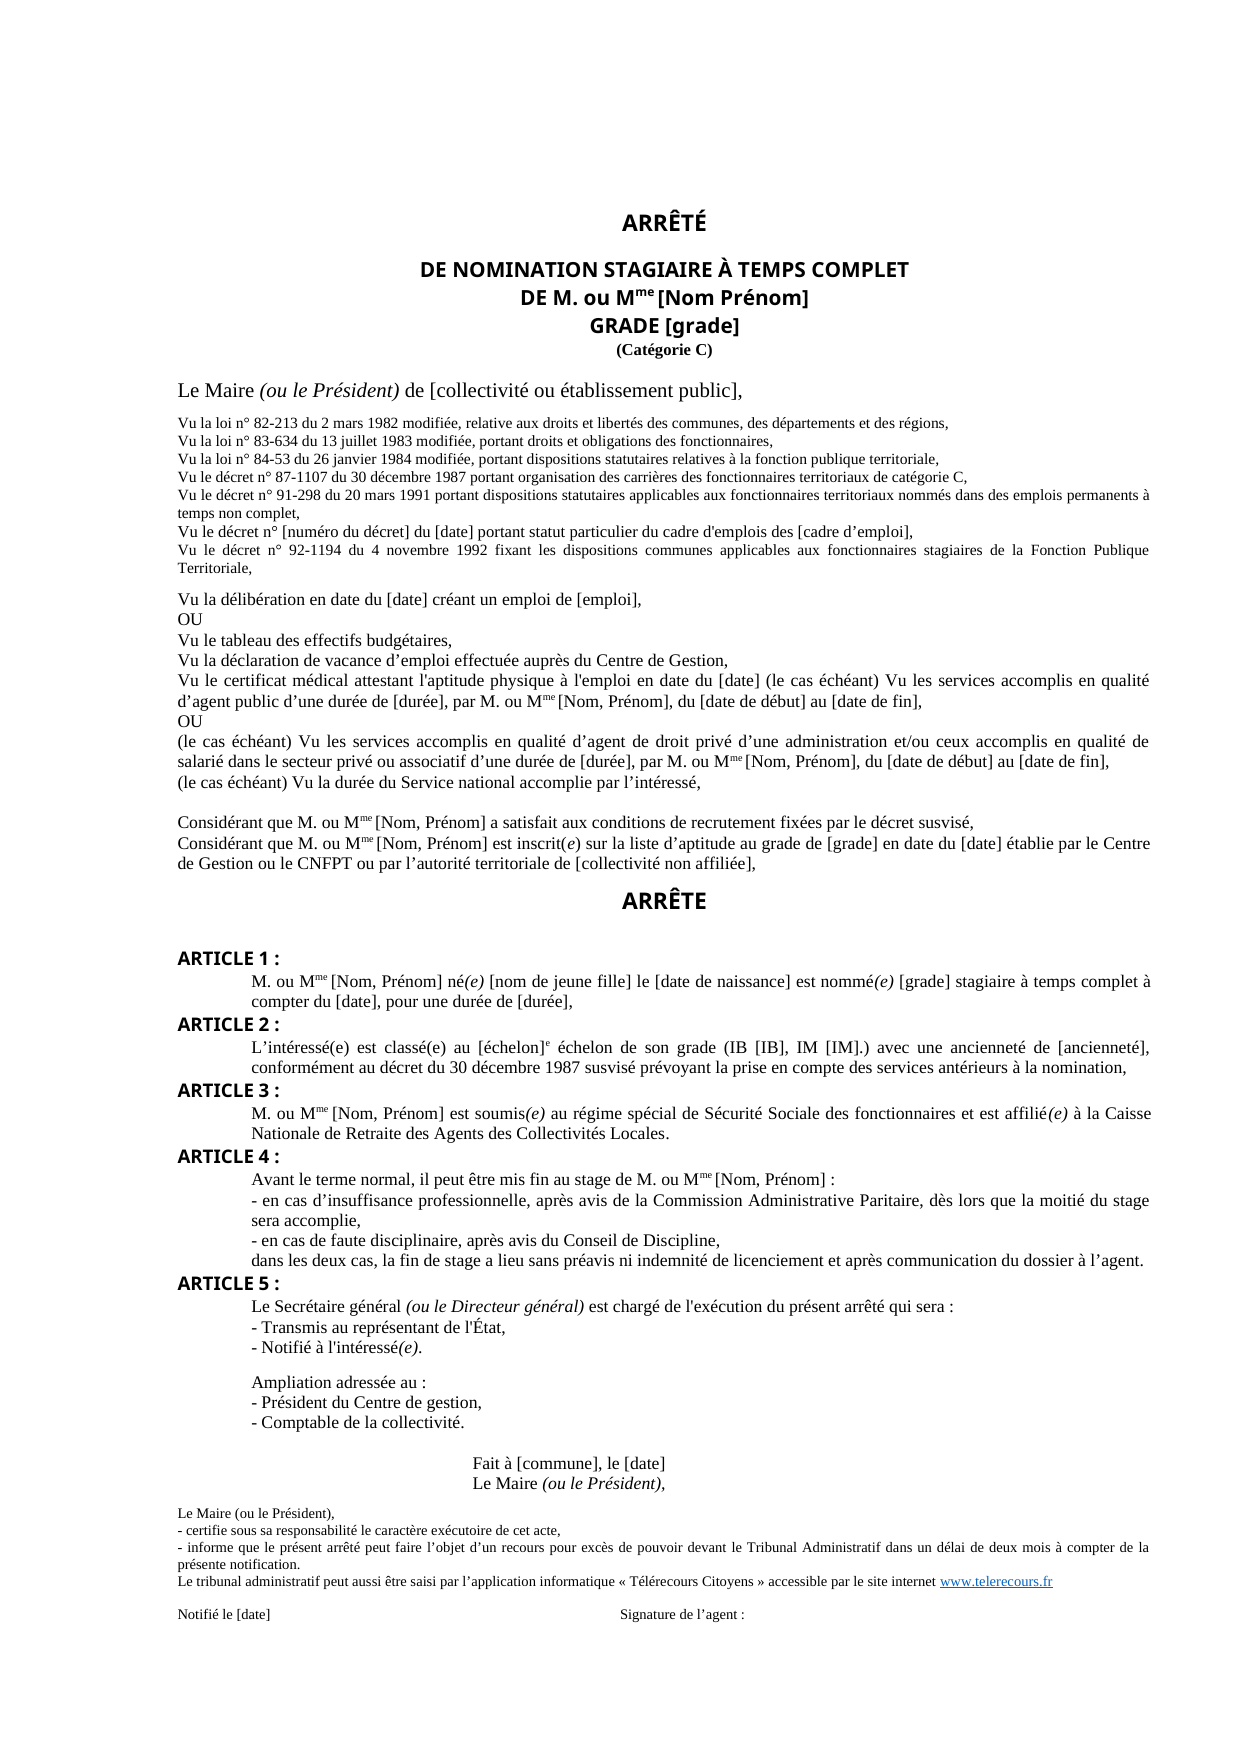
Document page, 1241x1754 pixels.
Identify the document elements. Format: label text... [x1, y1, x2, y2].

text Vu le décret n° 91-298 du 20 mars 1991 portant dispositions statutaires applicables aux fonctionnaires territoriaux nommés dans des emplois permanents à temps non complet, [177, 486, 1152, 522]
text ARRÊTÉ [177, 207, 1152, 238]
text ARTICLE 2 : [177, 1011, 1152, 1037]
text - informe que le présent arrêté peut faire l’objet d’un recours pour excès de pouvoir devant le Tribunal Administratif dans un délai de deux mois à compter de la présente notification. [177, 1539, 1152, 1572]
text M. ou Mme [Nom, Prénom] né(e) [nom de jeune fille] le [date de naissance] est nommé(e) [grade] stagiaire à temps complet à compter du [date], pour une durée de [durée], [251, 971, 1152, 1011]
text ARTICLE 4 : [177, 1143, 1152, 1169]
text Avant le terme normal, il peut être mis fin au stage de M. ou Mme [Nom, Prénom] : [251, 1169, 1152, 1189]
text GRADE [grade] [177, 312, 1152, 340]
text Le Maire (ou le Président) de [collectivité ou établissement public], [177, 378, 1152, 402]
text - en cas de faute disciplinaire, après avis du Conseil de Discipline, [251, 1230, 1152, 1250]
text ARTICLE 1 : [177, 945, 1152, 971]
text Ampliation adressée au : [251, 1371, 1152, 1392]
text dans les deux cas, la fin de stage a lieu sans préavis ni indemnité de licenciement et après communication du dossier à l’agent. [251, 1250, 1152, 1271]
text - certifie sous sa responsabilité le caractère exécutoire de cet acte, [177, 1522, 1152, 1539]
text Fait à [commune], le [date] [472, 1453, 1152, 1473]
text - Notifié à l'intéressé(e). [251, 1337, 1152, 1357]
text Le Secrétaire général (ou le Directeur général) est chargé de l'exécution du présent arrêté qui sera : [251, 1296, 1152, 1316]
text L’intéressé(e) est classé(e) au [échelon]e échelon de son grade (IB [IB], IM [IM].) avec une ancienneté de [ancienneté], conformément au décret du 30 décembre 1987 susvisé prévoyant la prise en compte des services antérieurs à la nomination, [251, 1037, 1152, 1077]
text ARRÊTE [177, 885, 1152, 916]
text DE M. ou Mme [Nom Prénom] [177, 283, 1152, 312]
text - Comptable de la collectivité. [251, 1412, 1152, 1432]
text DE NOMINATION STAGIAIRE À TEMPS COMPLET [177, 255, 1152, 283]
text - Transmis au représentant de l'État, [251, 1316, 1152, 1337]
text (Catégorie C) [177, 340, 1152, 359]
text Vu la déclaration de vacance d’emploi effectuée auprès du Centre de Gestion, [177, 650, 1152, 670]
text Le Maire (ou le Président), [472, 1473, 1152, 1493]
text Considérant que M. ou Mme [Nom, Prénom] a satisfait aux conditions de recrutement fixées par le décret susvisé, [177, 812, 1152, 833]
text (le cas échéant) Vu la durée du Service national accomplie par l’intéressé, [177, 772, 1152, 792]
text Vu le décret n° 92-1194 du 4 novembre 1992 fixant les dispositions communes applicables aux fonctionnaires stagiaires de la Fonction Publique Territoriale, [177, 541, 1152, 577]
text Vu la loi n° 82-213 du 2 mars 1982 modifiée, relative aux droits et libertés des communes, des départements et des régions, [177, 414, 1152, 432]
text OU [177, 711, 1152, 731]
text Le Maire (ou le Président), [177, 1505, 1152, 1522]
text Vu la loi n° 83-634 du 13 juillet 1983 modifiée, portant droits et obligations des fonctionnaires, [177, 432, 1152, 450]
text Vu le décret n° [numéro du décret] du [date] portant statut particulier du cadre d'emplois des [cadre d’emploi], [177, 522, 1152, 541]
text - Président du Centre de gestion, [251, 1392, 1152, 1412]
text Notifié le [date] Signature de l’agent : [177, 1606, 1152, 1623]
text Vu la délibération en date du [date] créant un emploi de [emploi], [177, 589, 1152, 609]
text ARTICLE 3 : [177, 1077, 1152, 1103]
text (le cas échéant) Vu les services accomplis en qualité d’agent de droit privé d’une administration et/ou ceux accomplis en qualité de salarié dans le secteur privé ou associatif d’une durée de [durée], par M. ou Mme [Nom, Prénom], du [date de début] au [date de fin], [177, 731, 1152, 772]
text Vu le décret n° 87-1107 du 30 décembre 1987 portant organisation des carrières des fonctionnaires territoriaux de catégorie C, [177, 468, 1152, 486]
text Vu le certificat médical attestant l'aptitude physique à l'emploi en date du [date] (le cas échéant) Vu les services accomplis en qualité d’agent public d’une durée de [durée], par M. ou Mme [Nom, Prénom], du [date de début] au [date de fin], [177, 670, 1152, 711]
text Le tribunal administratif peut aussi être saisi par l’application informatique « Télérecours Citoyens » accessible par le site internet www.telerecours.fr [177, 1572, 1152, 1589]
text - en cas d’insuffisance professionnelle, après avis de la Commission Administrative Paritaire, dès lors que la moitié du stage sera accomplie, [251, 1189, 1152, 1230]
text Vu le tableau des effectifs budgétaires, [177, 629, 1152, 650]
text OU [177, 609, 1152, 629]
text ARTICLE 5 : [177, 1271, 1152, 1296]
text M. ou Mme [Nom, Prénom] est soumis(e) au régime spécial de Sécurité Sociale des fonctionnaires et est affilié(e) à la Caisse Nationale de Retraite des Agents des Collectivités Locales. [251, 1103, 1152, 1143]
text Considérant que M. ou Mme [Nom, Prénom] est inscrit(e) sur la liste d’aptitude au grade de [grade] en date du [date] établie par le Centre de Gestion ou le CNFPT ou par l’autorité territoriale de [collectivité non affiliée], [177, 833, 1152, 873]
text Vu la loi n° 84-53 du 26 janvier 1984 modifiée, portant dispositions statutaires relatives à la fonction publique territoriale, [177, 450, 1152, 468]
